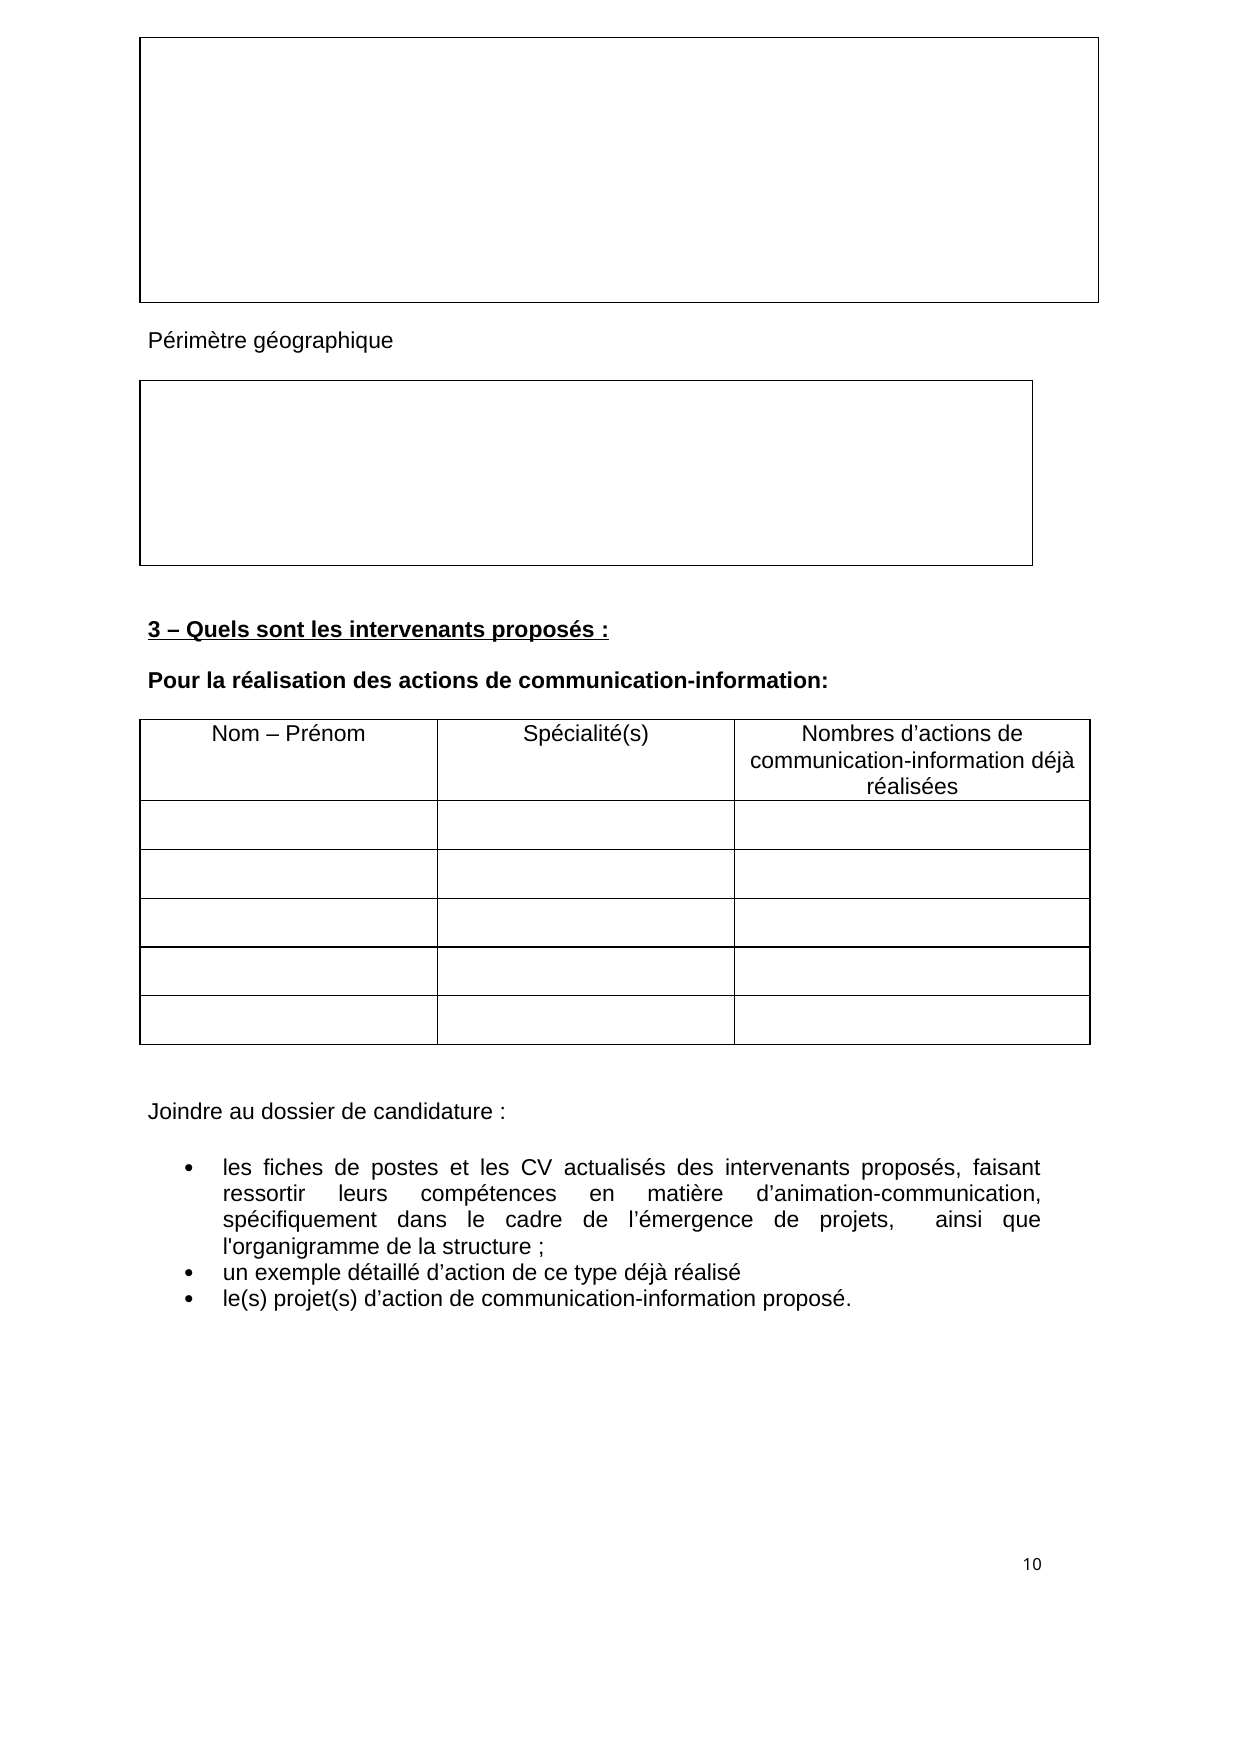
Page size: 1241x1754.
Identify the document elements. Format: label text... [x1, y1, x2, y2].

table_header Nom – Prénom [141, 720, 437, 799]
table_cell [735, 996, 1089, 1044]
table_cell [735, 948, 1089, 995]
table_cell [735, 801, 1089, 848]
table_header Spécialité(s) [438, 720, 734, 799]
table_cell [735, 899, 1089, 946]
table_cell [438, 948, 734, 995]
text 3 – Quels sont les intervenants proposés : [148, 616, 1042, 643]
table_cell [141, 948, 437, 995]
table_cell [438, 801, 734, 848]
text Périmètre géographique [148, 327, 1042, 353]
table_header Nombres d’actions de communication-information déjà réalisées [735, 720, 1089, 799]
table_cell [438, 899, 734, 946]
table_cell [141, 899, 437, 946]
table_cell [141, 801, 437, 848]
table_cell [735, 850, 1089, 897]
table_header [141, 381, 1032, 565]
list un exemple détaillé d’action de ce type déjà réalisé [185, 1259, 1042, 1285]
list le(s) projet(s) d’action de communication-information proposé. [185, 1285, 1042, 1312]
table_cell [438, 850, 734, 897]
table_cell [141, 996, 437, 1044]
table_header [141, 38, 1098, 302]
text Pour la réalisation des actions de communication-information: [148, 667, 1042, 693]
table_cell [141, 850, 437, 897]
text Joindre au dossier de candidature : [148, 1098, 1042, 1124]
table_cell [438, 996, 734, 1044]
list les fiches de postes et les CV actualisés des intervenants proposés, faisant ressortir leurs compétences en matière d’animation-communication, spécifiquement dans le cadre de l’émergence de projets, ainsi que l'organigramme de la structure ; [185, 1153, 1042, 1259]
